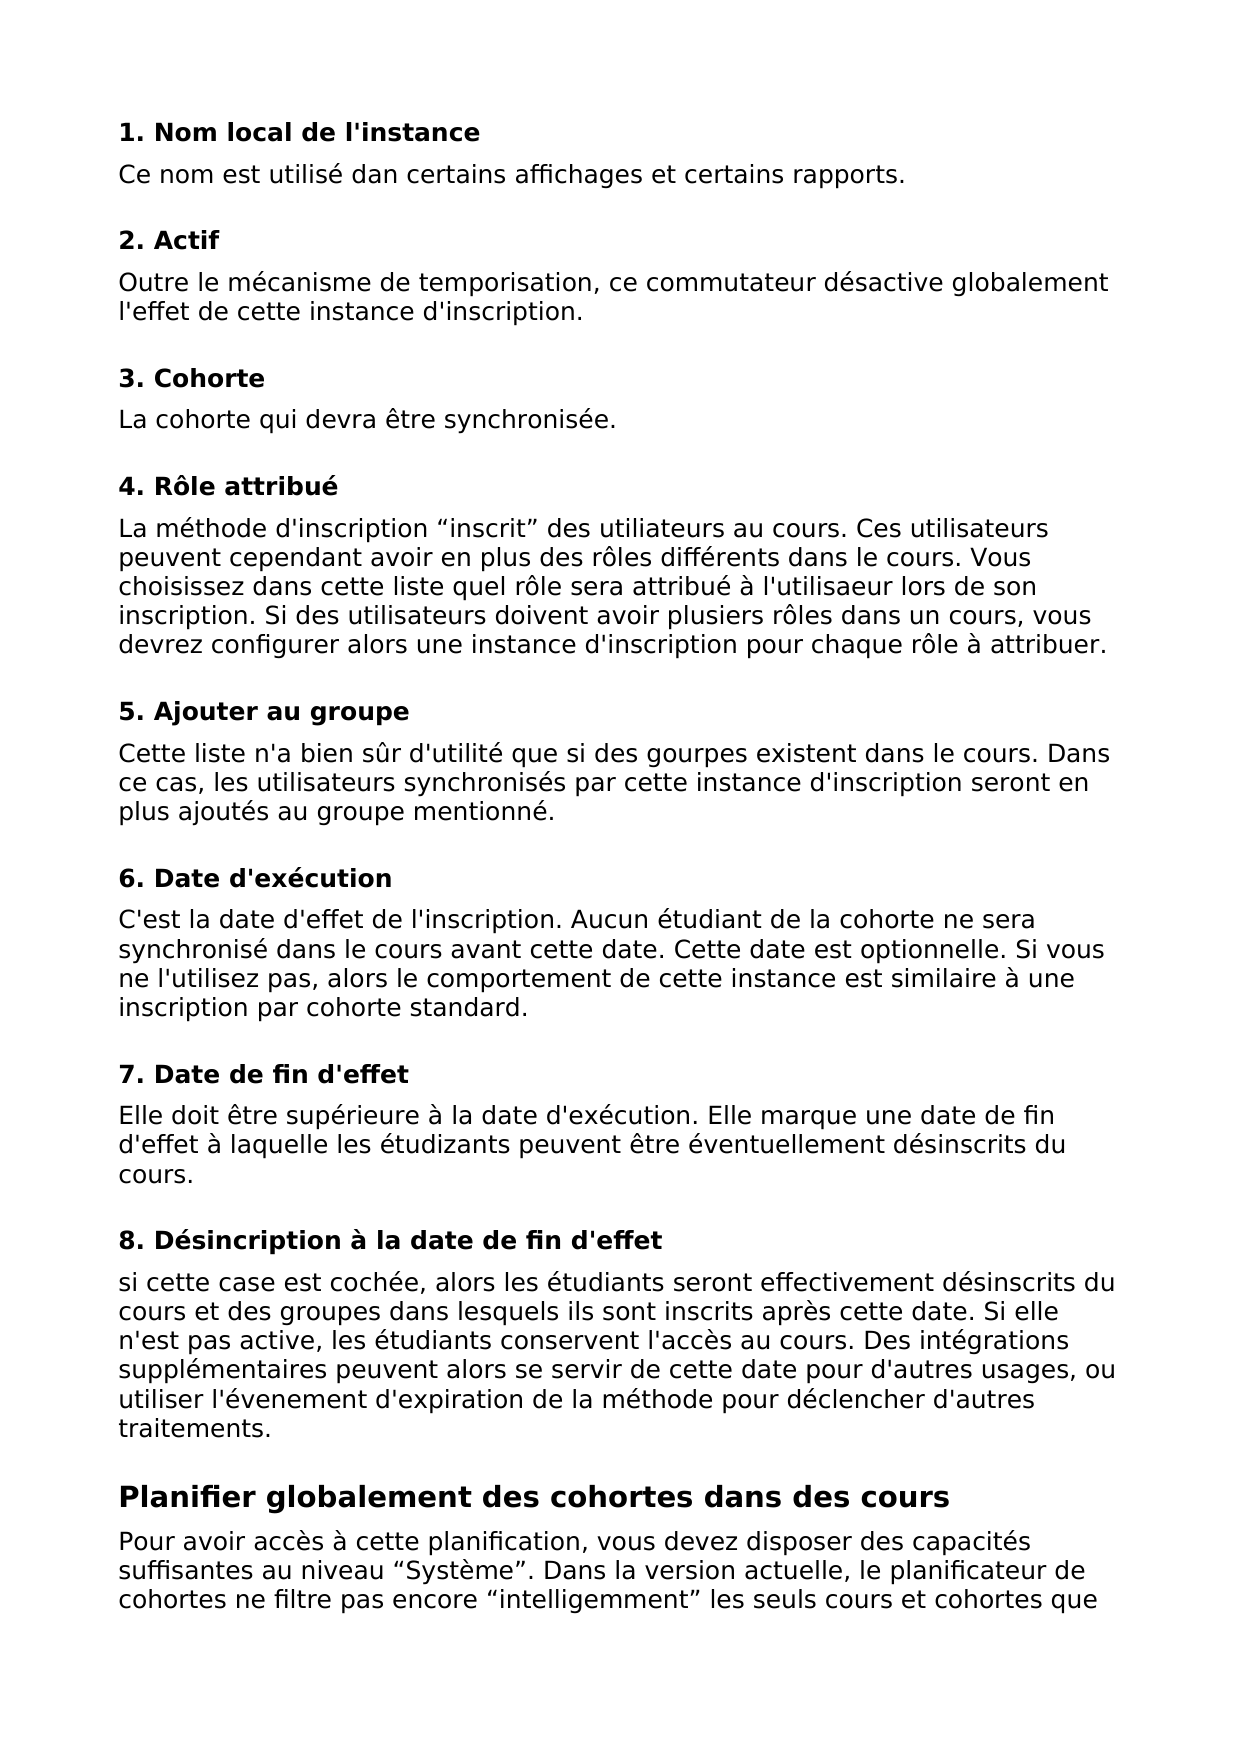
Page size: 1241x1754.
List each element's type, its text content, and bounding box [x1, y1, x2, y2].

subtitle 6. Date d'exécution [118, 864, 1122, 893]
text Elle doit être supérieure à la date d'exécution. Elle marque une date de fin d'effet à laquelle les étudizants peuvent être éventuellement désinscrits du cours. [118, 1101, 1122, 1189]
text Pour avoir accès à cette planification, vous devez disposer des capacités suffisantes au niveau “Système”. Dans la version actuelle, le planificateur de cohortes ne filtre pas encore “intelligemment” les seuls cours et cohortes que [118, 1527, 1122, 1614]
subtitle 7. Date de fin d'effet [118, 1060, 1122, 1089]
subtitle 1. Nom local de l'instance [118, 118, 1122, 147]
text Outre le mécanisme de temporisation, ce commutateur désactive globalement l'effet de cette instance d'inscription. [118, 268, 1122, 326]
text si cette case est cochée, alors les étudiants seront effectivement désinscrits du cours et des groupes dans lesquels ils sont inscrits après cette date. Si elle n'est pas active, les étudiants conservent l'accès au cours. Des intégrations supplémentaires peuvent alors se servir de cette date pour d'autres usages, ou utiliser l'évenement d'expiration de la méthode pour déclencher d'autres traitements. [118, 1268, 1122, 1443]
text Cette liste n'a bien sûr d'utilité que si des gourpes existent dans le cours. Dans ce cas, les utilisateurs synchronisés par cette instance d'inscription seront en plus ajoutés au groupe mentionné. [118, 739, 1122, 826]
subtitle 3. Cohorte [118, 364, 1122, 393]
text La cohorte qui devra être synchronisée. [118, 406, 1122, 435]
subtitle 2. Actif [118, 226, 1122, 256]
text Ce nom est utilisé dan certains affichages et certains rapports. [118, 160, 1122, 189]
subtitle Planifier globalement des cohortes dans des cours [118, 1481, 1122, 1514]
text La méthode d'inscription “inscrit” des utiliateurs au cours. Ces utilisateurs peuvent cependant avoir en plus des rôles différents dans le cours. Vous choisissez dans cette liste quel rôle sera attribué à l'utilisaeur lors de son inscription. Si des utilisateurs doivent avoir plusiers rôles dans un cours, vous devrez configurer alors une instance d'inscription pour chaque rôle à attribuer. [118, 514, 1122, 660]
subtitle 5. Ajouter au groupe [118, 697, 1122, 726]
subtitle 4. Rôle attribué [118, 472, 1122, 501]
text C'est la date d'effet de l'inscription. Aucun étudiant de la cohorte ne sera synchronisé dans le cours avant cette date. Cette date est optionnelle. Si vous ne l'utilisez pas, alors le comportement de cette instance est similaire à une inscription par cohorte standard. [118, 906, 1122, 1022]
subtitle 8. Désincription à la date de fin d'effet [118, 1226, 1122, 1256]
